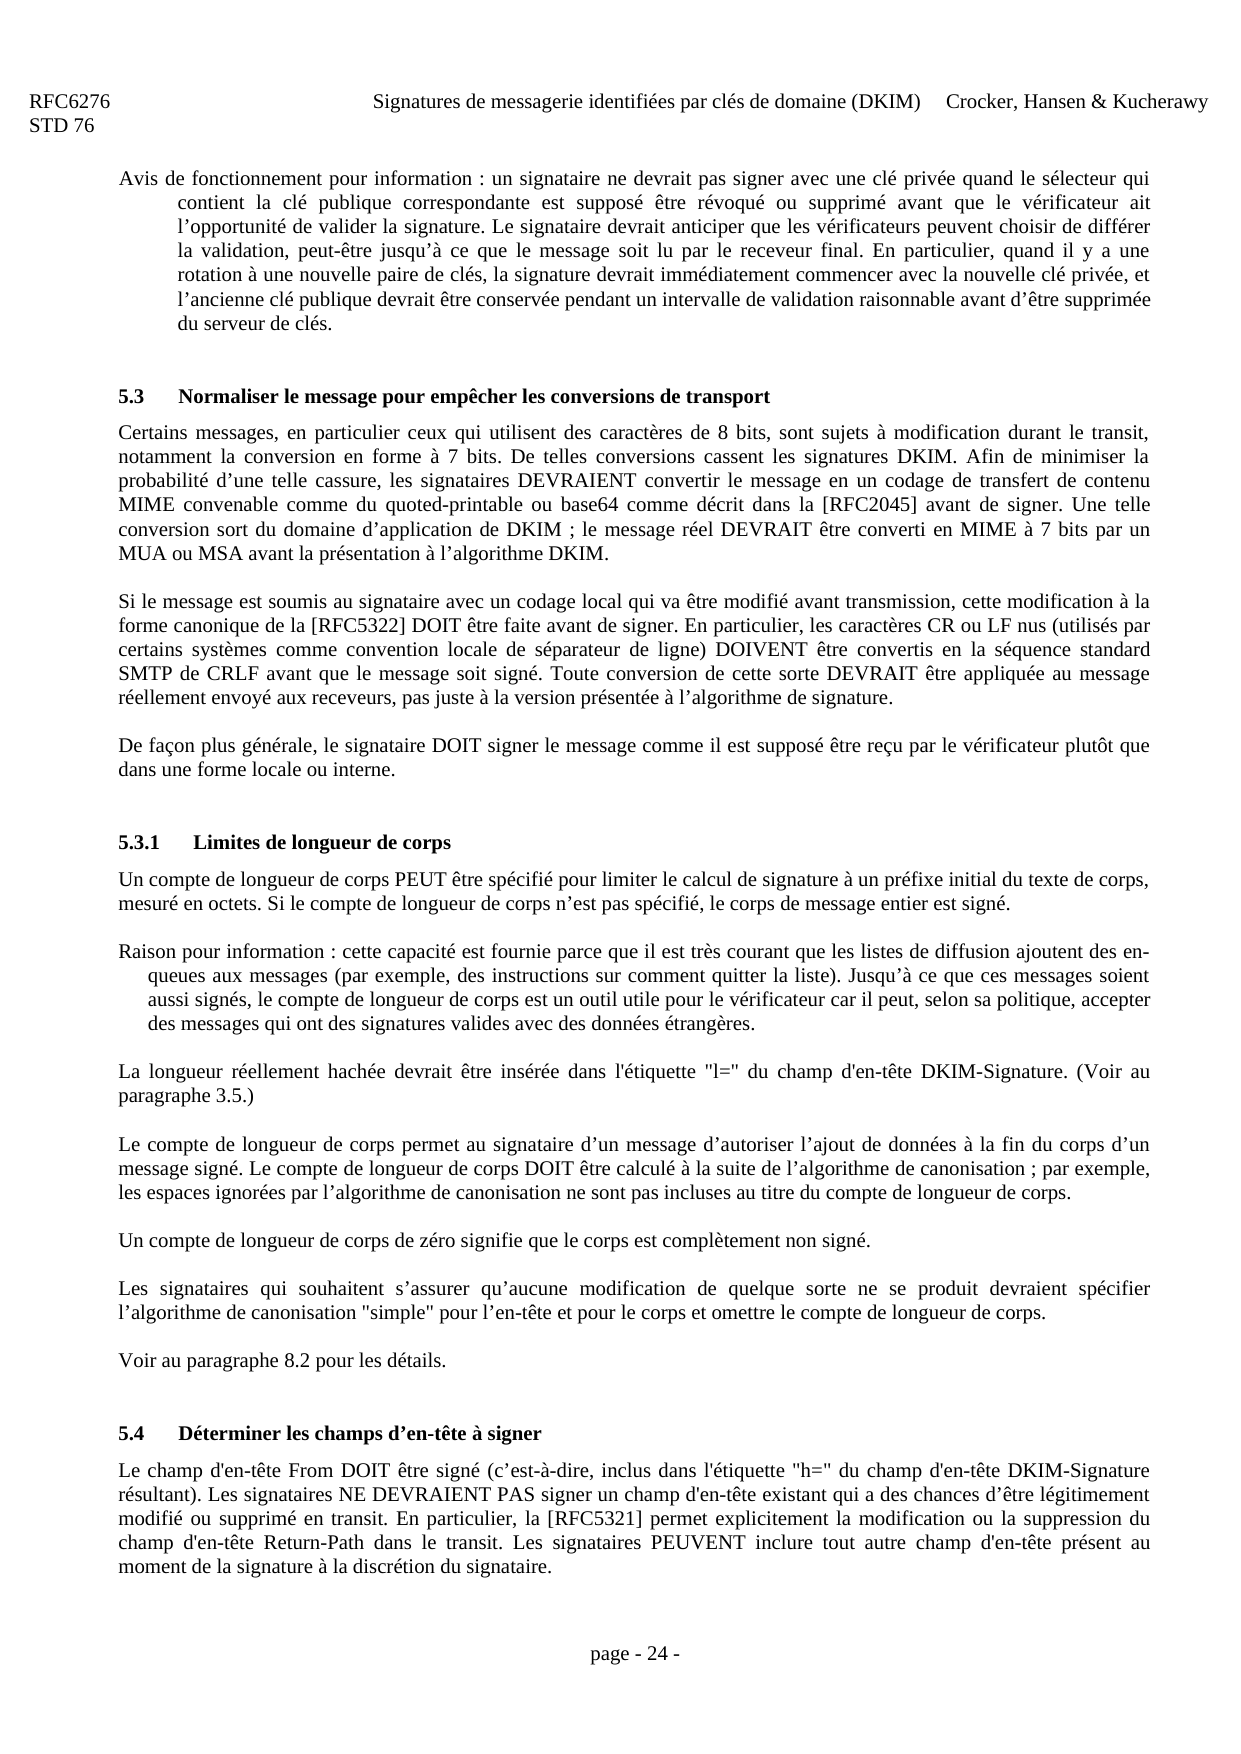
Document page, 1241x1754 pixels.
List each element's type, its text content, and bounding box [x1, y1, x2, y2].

text Avis de fonctionnement pour information : un signataire ne devrait pas signer avec une clé privée quand le sélecteur qui contient la clé publique correspondante est supposé être révoqué ou supprimé avant que le vérificateur ait l’opportunité de valider la signature. Le signataire devrait anticiper que les vérificateurs peuvent choisir de différer la validation, peut-être jusqu’à ce que le message soit lu par le receveur final. En particulier, quand il y a une rotation à une nouvelle paire de clés, la signature devrait immédiatement commencer avec la nouvelle clé privée, et l’ancienne clé publique devrait être conservée pendant un intervalle de validation raisonnable avant d’être supprimée du serveur de clés. [119, 166, 1152, 334]
text Un compte de longueur de corps de zéro signifie que le corps est complètement non signé. [118, 1228, 1152, 1252]
text Si le message est soumis au signataire avec un codage local qui va être modifié avant transmission, cette modification à la forme canonique de la [RFC5322] DOIT être faite avant de signer. En particulier, les caractères CR ou LF nus (utilisés par certains systèmes comme convention locale de séparateur de ligne) DOIVENT être convertis en la séquence standard SMTP de CRLF avant que le message soit signé. Toute conversion de cette sorte DEVRAIT être appliquée au message réellement envoyé aux receveurs, pas juste à la version présentée à l’algorithme de signature. [118, 589, 1152, 709]
text Le compte de longueur de corps permet au signataire d’un message d’autoriser l’ajout de données à la fin du corps d’un message signé. Le compte de longueur de corps DOIT être calculé à la suite de l’algorithme de canonisation ; par exemple, les espaces ignorées par l’algorithme de canonisation ne sont pas incluses au titre du compte de longueur de corps. [118, 1131, 1152, 1204]
text Certains messages, en particulier ceux qui utilisent des caractères de 8 bits, sont sujets à modification durant le transit, notamment la conversion en forme à 7 bits. De telles conversions cassent les signatures DKIM. Afin de minimiser la probabilité d’une telle cassure, les signataires DEVRAIENT convertir le message en un codage de transfert de contenu MIME convenable comme du quoted-printable ou base64 comme décrit dans la [RFC2045] avant de signer. Une telle conversion sort du domaine d’application de DKIM ; le message réel DEVRAIT être converti en MIME à 7 bits par un MUA ou MSA avant la présentation à l’algorithme DKIM. [118, 420, 1152, 564]
text De façon plus générale, le signataire DOIT signer le message comme il est supposé être reçu par le vérificateur plutôt que dans une forme locale ou interne. [118, 733, 1152, 781]
text Un compte de longueur de corps PEUT être spécifié pour limiter le calcul de signature à un préfixe initial du texte de corps, mesuré en octets. Si le compte de longueur de corps n’est pas spécifié, le corps de message entier est signé. [118, 867, 1152, 915]
subtitle 5.4 Déterminer les champs d’en-tête à signer [118, 1421, 1152, 1445]
text Voir au paragraphe 8.2 pour les détails. [118, 1348, 1152, 1372]
text Le champ d'en-tête From DOIT être signé (c’est-à-dire, inclus dans l'étiquette "h=" du champ d'en-tête DKIM-Signature résultant). Les signataires NE DEVRAIENT PAS signer un champ d'en-tête existant qui a des chances d’être légitimement modifié ou supprimé en transit. En particulier, la [RFC5321] permet explicitement la modification ou la suppression du champ d'en-tête Return-Path dans le transit. Les signataires PEUVENT inclure tout autre champ d'en-tête présent au moment de la signature à la discrétion du signataire. [118, 1458, 1152, 1578]
subtitle 5.3 Normaliser le message pour empêcher les conversions de transport [118, 384, 1152, 408]
text La longueur réellement hachée devrait être insérée dans l'étiquette "l=" du champ d'en-tête DKIM-Signature. (Voir au paragraphe 3.5.) [118, 1059, 1152, 1107]
text Les signataires qui souhaitent s’assurer qu’aucune modification de quelque sorte ne se produit devraient spécifier l’algorithme de canonisation "simple" pour l’en-tête et pour le corps et omettre le compte de longueur de corps. [118, 1276, 1152, 1324]
subtitle 5.3.1 Limites de longueur de corps [118, 830, 1152, 854]
text Raison pour information : cette capacité est fournie parce que il est très courant que les listes de diffusion ajoutent des en-queues aux messages (par exemple, des instructions sur comment quitter la liste). Jusqu’à ce que ces messages soient aussi signés, le compte de longueur de corps est un outil utile pour le vérificateur car il peut, selon sa politique, accepter des messages qui ont des signatures valides avec des données étrangères. [118, 939, 1152, 1035]
